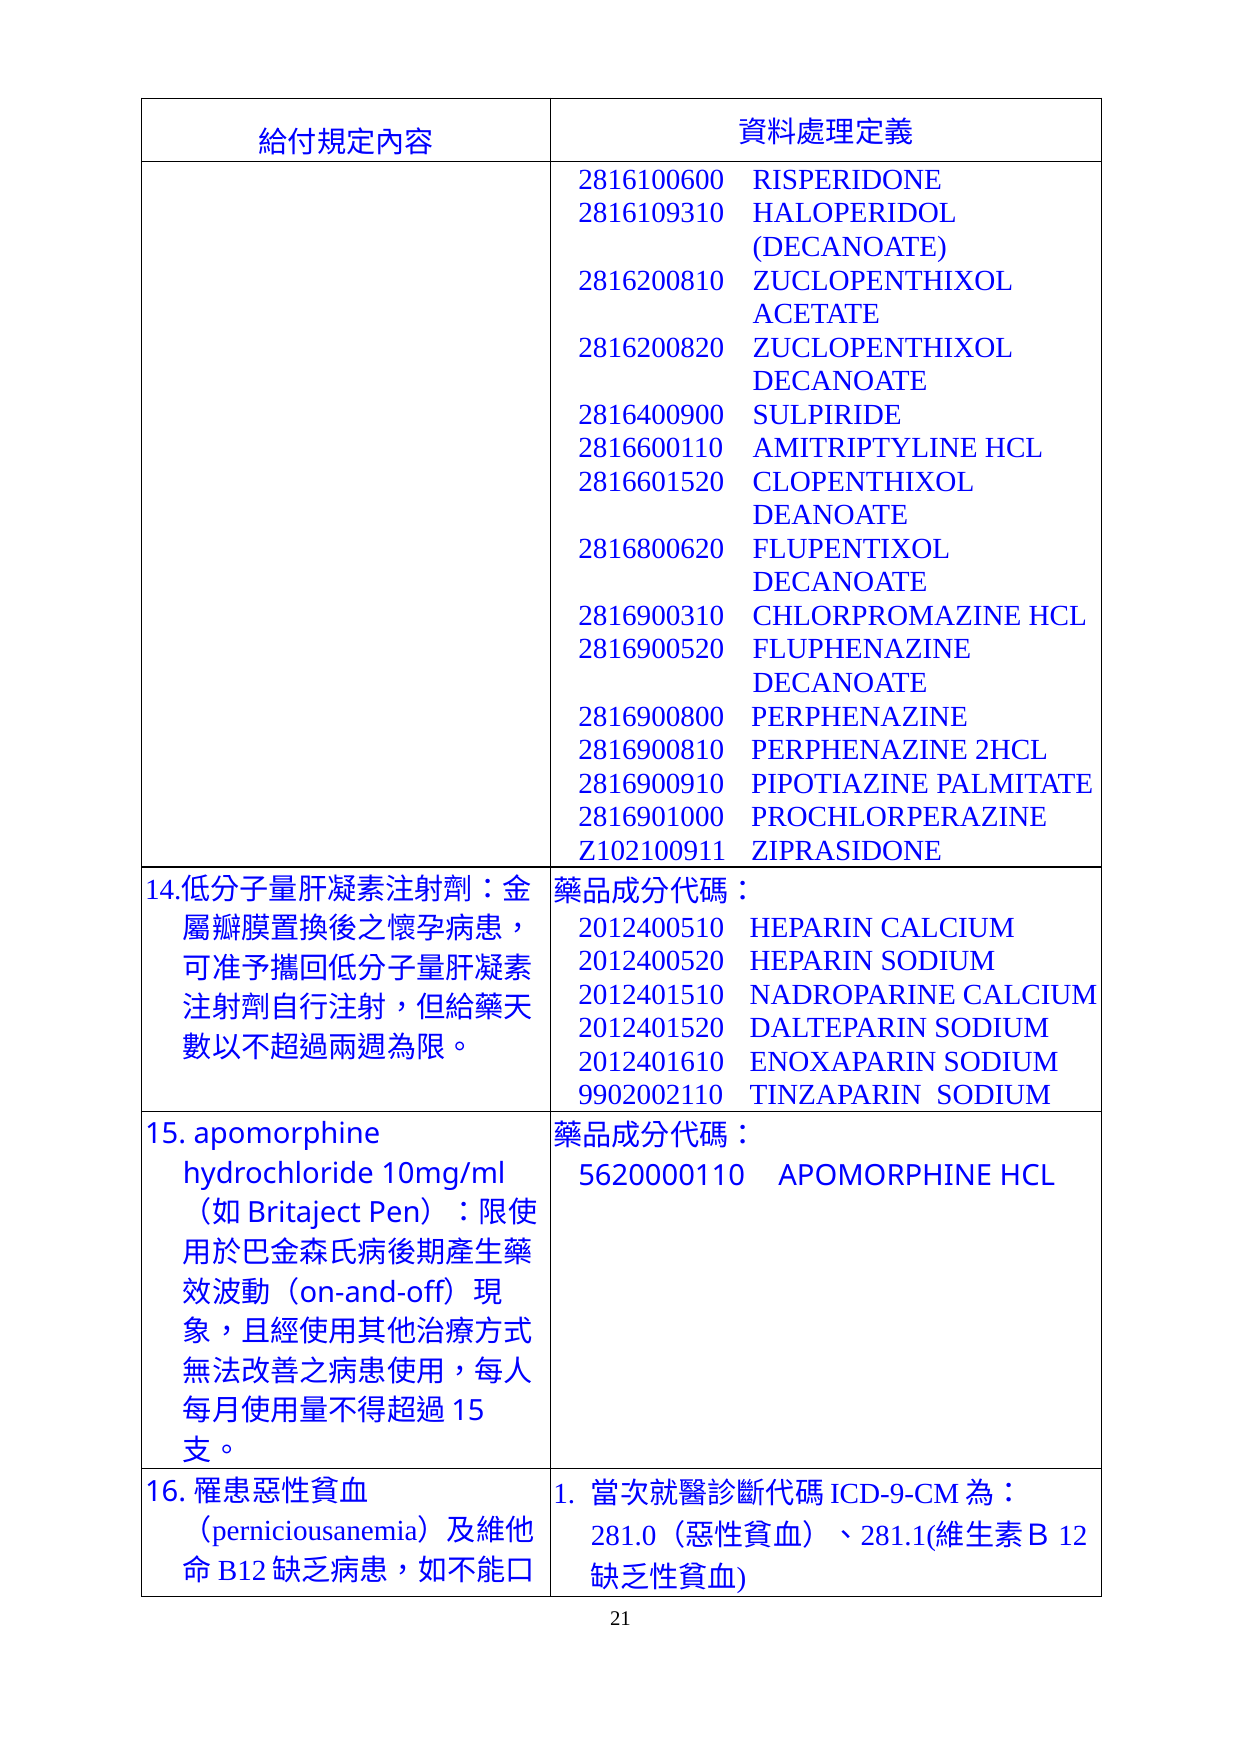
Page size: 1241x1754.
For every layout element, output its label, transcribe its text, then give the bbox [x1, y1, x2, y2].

table_cell 2816100600 RISPERIDONE 2816109310 HALOPERIDOL (DECANOATE) 2816200810 ZUCLOPENTHIXOL ACETATE 2816200820 ZUCLOPENTHIXOL DECANOATE 2816400900 SULPIRIDE 2816600110 AMITRIPTYLINE HCL 2816601520 CLOPENTHIXOL DEANOATE 2816800620 FLUPENTIXOL DECANOATE 2816900310 CHLORPROMAZINE HCL 2816900520 FLUPHENAZINE DECANOATE 2816900800 PERPHENAZINE 2816900810 PERPHENAZINE 2HCL 2816900910 PIPOTIAZINE PALMITATE 2816901000 PROCHLORPERAZINE Z102100911 ZIPRASIDONE [551, 162, 1101, 866]
table_header 給付規定內容 [142, 99, 550, 161]
table_cell 14.低分子量肝凝素注射劑：金屬瓣膜置換後之懷孕病患，可准予攜回低分子量肝凝素注射劑自行注射，但給藥天數以不超過兩週為限。 [142, 868, 550, 1111]
table_cell 藥品成分代碼： 2012400510 HEPARIN CALCIUM 2012400520 HEPARIN SODIUM 2012401510 NADROPARINE CALCIUM 2012401520 DALTEPARIN SODIUM 2012401610 ENOXAPARIN SODIUM 9902002110 TINZAPARIN SODIUM [551, 868, 1101, 1111]
table_cell 當次就醫診斷代碼ICD-9-CM為：281.0（惡性貧血）、281.1(維生素Ｂ12缺乏性貧血) 藥品成分代碼： 8811200300 CYANOCOBALAMIN (=VIT B12) [551, 1469, 1101, 1596]
table_cell 15. apomorphine hydrochloride 10mg/ml（如Britaject Pen）：限使用於巴金森氏病後期產生藥效波動（on-and-off）現象，且經使用其他治療方式無法改善之病患使用，每人每月使用量不得超過15支。 [142, 1112, 550, 1468]
table_cell 藥品成分代碼： 5620000110 APOMORPHINE HCL [551, 1112, 1101, 1468]
table_header 資料處理定義 [551, 99, 1101, 161]
table_cell 16. 罹患惡性貧血（perniciousanemia）及維他命B12缺乏病患，如不能口 [142, 1469, 550, 1596]
table_cell [142, 162, 550, 866]
